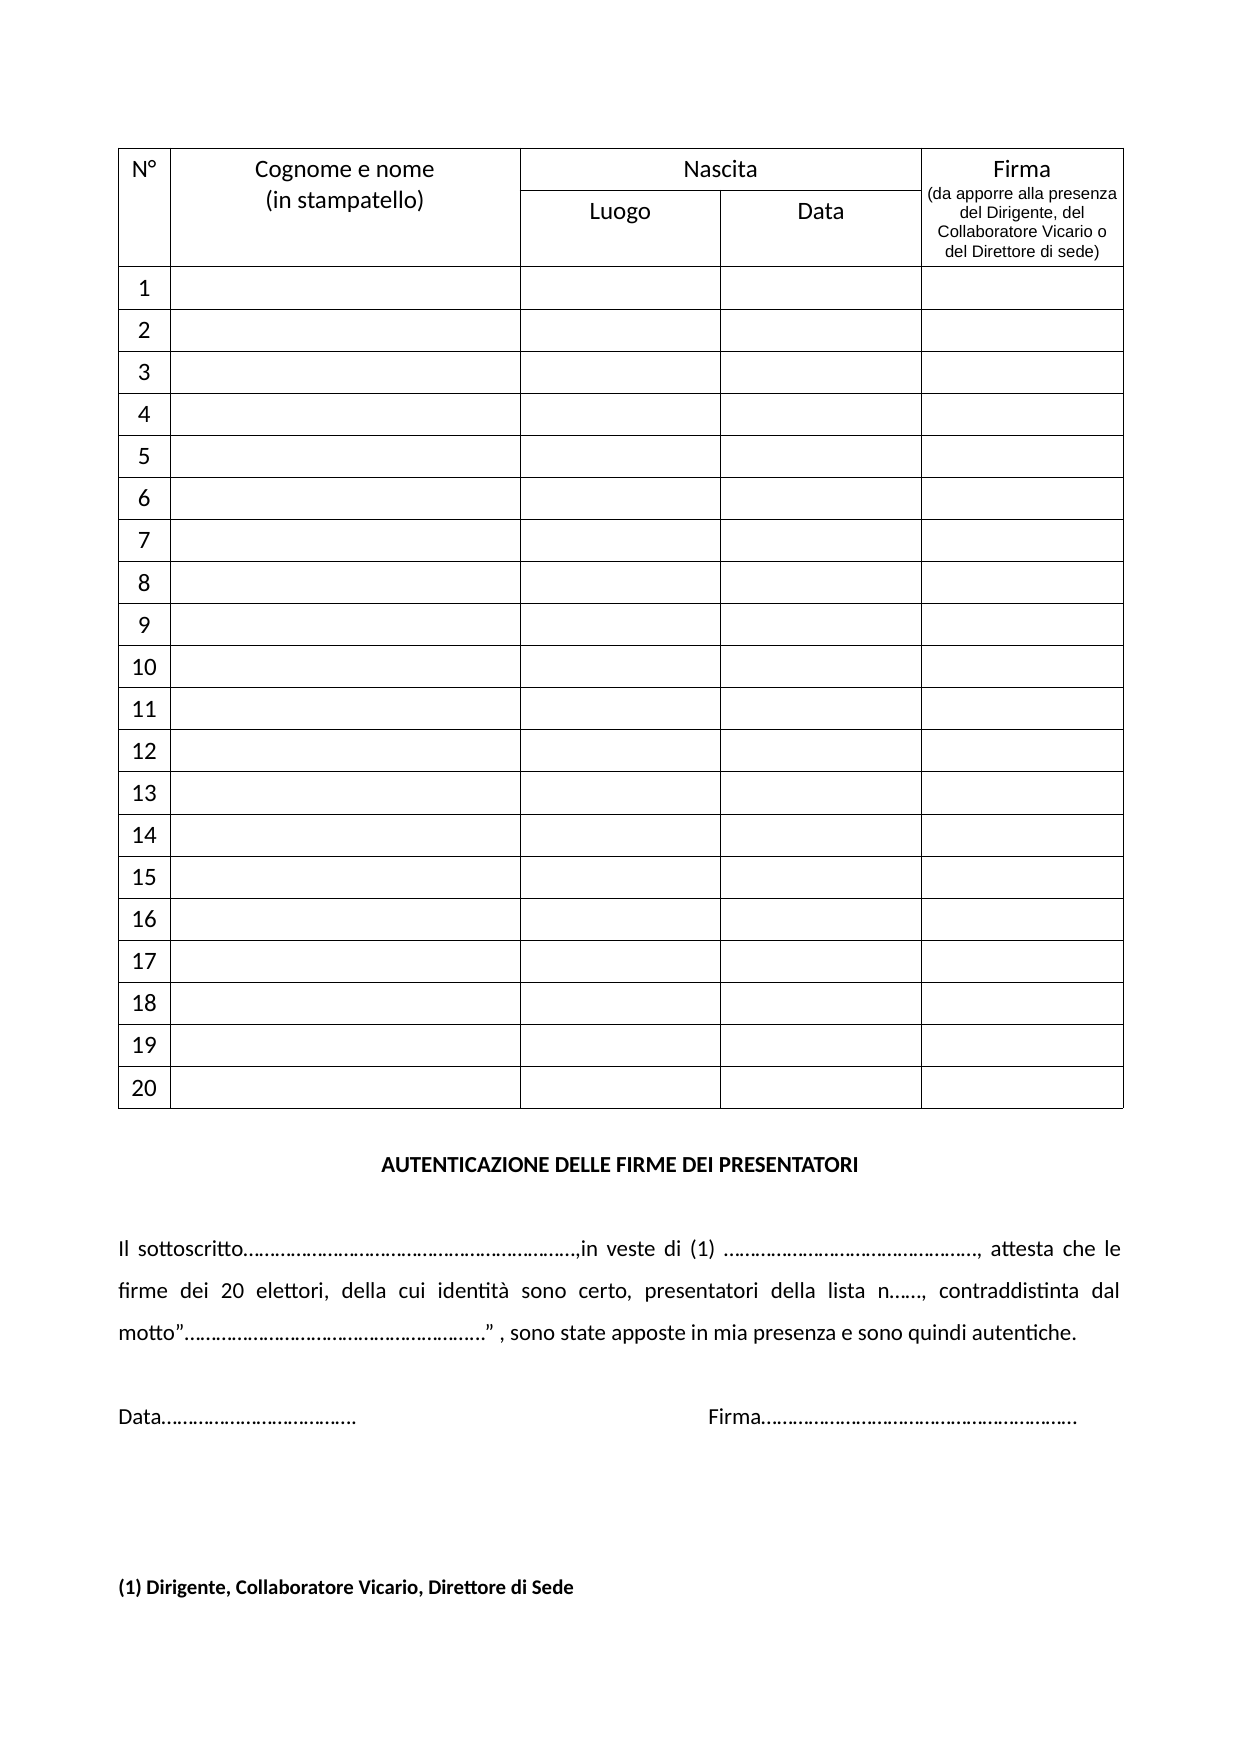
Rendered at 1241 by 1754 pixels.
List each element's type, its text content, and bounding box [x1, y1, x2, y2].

table_cell 3 [119, 352, 170, 393]
table_cell [922, 352, 1123, 393]
table_cell [521, 478, 720, 519]
table_cell [721, 688, 921, 729]
table_cell [171, 688, 520, 729]
table_cell [721, 394, 921, 435]
table_cell 19 [119, 1025, 170, 1066]
table_cell [721, 478, 921, 519]
table_cell Luogo [521, 191, 720, 266]
table_cell [521, 394, 720, 435]
table_cell [521, 772, 720, 813]
table_cell [721, 772, 921, 813]
table_cell [171, 352, 520, 393]
table_cell [721, 730, 921, 771]
table_cell [721, 646, 921, 687]
table_cell [171, 815, 520, 856]
table_cell 1 [119, 267, 170, 308]
text Data………………………………. Firma…………………………………………………… [118, 1402, 1122, 1430]
table_cell [721, 857, 921, 898]
table_cell [171, 646, 520, 687]
table_cell [922, 646, 1123, 687]
text AUTENTICAZIONE DELLE FIRME DEI PRESENTATORI [118, 1150, 1122, 1178]
table_cell [171, 1067, 520, 1108]
table_cell [521, 1025, 720, 1066]
table_cell [521, 899, 720, 940]
table_cell [171, 983, 520, 1024]
table_cell [721, 267, 921, 308]
table_cell [922, 899, 1123, 940]
table_cell [922, 436, 1123, 477]
table_header Nascita [521, 149, 921, 190]
table_header N° [119, 149, 170, 266]
table_cell [171, 478, 520, 519]
table_cell [922, 688, 1123, 729]
table_cell [721, 1025, 921, 1066]
table_cell [922, 772, 1123, 813]
table_cell [922, 1067, 1123, 1108]
table_cell [521, 857, 720, 898]
table_cell [922, 310, 1123, 351]
table_cell 7 [119, 520, 170, 561]
table_cell [721, 310, 921, 351]
table_cell [171, 520, 520, 561]
table_cell [922, 394, 1123, 435]
table_cell [521, 604, 720, 645]
table_cell Data [721, 191, 921, 266]
table_cell [922, 941, 1123, 982]
table_cell 9 [119, 604, 170, 645]
table_cell [521, 730, 720, 771]
table_cell [721, 562, 921, 603]
table_cell [171, 857, 520, 898]
text Il sottoscritto………………………………………………………,in veste di (1) …………………………………………, attesta che le firme dei 20 elettori, della cui identità sono certo, presentatori della lista n……, contraddistinta dal motto”………………………………………………...” , sono state apposte in mia presenza e sono quindi autentiche. [118, 1234, 1122, 1346]
table_cell 10 [119, 646, 170, 687]
table_cell [521, 688, 720, 729]
table_cell [521, 520, 720, 561]
table_cell 15 [119, 857, 170, 898]
table_cell [521, 1067, 720, 1108]
table_cell [521, 941, 720, 982]
table_cell [171, 436, 520, 477]
table_cell [922, 857, 1123, 898]
table_cell 18 [119, 983, 170, 1024]
table_cell [721, 1067, 921, 1108]
table_cell [171, 562, 520, 603]
table_cell 17 [119, 941, 170, 982]
table_header Cognome e nome (in stampatello) [171, 149, 520, 266]
table_cell [171, 1025, 520, 1066]
table_cell 5 [119, 436, 170, 477]
table_header Firma (da apporre alla presenza del Dirigente, del Collaboratore Vicario o del Direttore di sede) [922, 149, 1123, 266]
table_cell [922, 1025, 1123, 1066]
table_cell [922, 478, 1123, 519]
table_cell 11 [119, 688, 170, 729]
table_cell [922, 520, 1123, 561]
table_cell [171, 267, 520, 308]
table_cell [521, 310, 720, 351]
table_cell [171, 941, 520, 982]
table_cell [521, 267, 720, 308]
table_cell [521, 352, 720, 393]
table_cell [922, 562, 1123, 603]
table_cell 2 [119, 310, 170, 351]
table_cell [922, 730, 1123, 771]
table_cell [171, 772, 520, 813]
table_cell 4 [119, 394, 170, 435]
table_cell [922, 815, 1123, 856]
table_cell [922, 604, 1123, 645]
table_cell 14 [119, 815, 170, 856]
table_cell [521, 562, 720, 603]
table_cell 6 [119, 478, 170, 519]
table_cell [521, 815, 720, 856]
table_cell [171, 899, 520, 940]
table_cell [171, 310, 520, 351]
table_cell [721, 983, 921, 1024]
table_cell [521, 436, 720, 477]
table_cell [171, 394, 520, 435]
table_cell [721, 604, 921, 645]
table_cell [922, 983, 1123, 1024]
table_cell 8 [119, 562, 170, 603]
table_cell [721, 436, 921, 477]
table_cell [521, 983, 720, 1024]
table_cell [721, 520, 921, 561]
text (1) Dirigente, Collaboratore Vicario, Direttore di Sede [118, 1574, 1122, 1600]
table_cell 12 [119, 730, 170, 771]
table_cell [171, 730, 520, 771]
table_cell [721, 815, 921, 856]
table_cell [721, 941, 921, 982]
table_cell 16 [119, 899, 170, 940]
table_cell [171, 604, 520, 645]
table_cell [521, 646, 720, 687]
table_cell 20 [119, 1067, 170, 1108]
table_cell [721, 899, 921, 940]
table_cell 13 [119, 772, 170, 813]
table_cell [721, 352, 921, 393]
table_cell [922, 267, 1123, 308]
